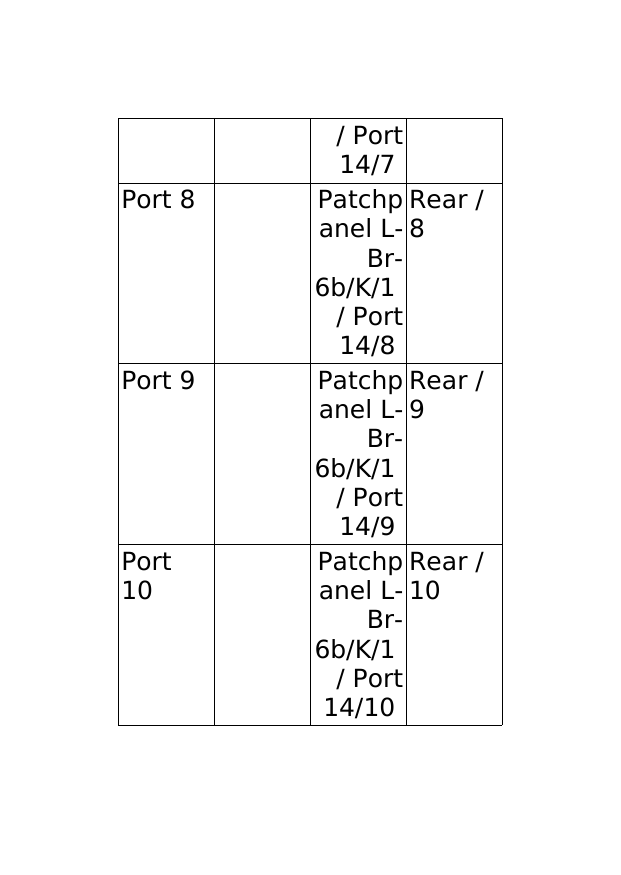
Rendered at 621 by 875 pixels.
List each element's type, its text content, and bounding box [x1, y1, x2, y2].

table_cell Port 8 [119, 184, 214, 363]
table_cell Patchpanel L-Br-6b/K/1 / Port 14/9 [311, 364, 406, 544]
table_cell Patchpanel L-Br-6b/K/1 / Port 14/8 [311, 184, 406, 363]
table_cell Patchpanel L-Br-6b/K/1 / Port 14/10 [311, 545, 406, 725]
table_cell Rear / 10 [407, 545, 502, 725]
table_cell Port 9 [119, 364, 214, 544]
table_cell / Port 14/7 [311, 119, 406, 182]
table_cell [119, 119, 214, 182]
table_cell [215, 184, 310, 363]
table_cell Port 10 [119, 545, 214, 725]
table_cell [407, 119, 502, 182]
table_cell Rear / 9 [407, 364, 502, 544]
table_cell Rear / 8 [407, 184, 502, 363]
table_cell [215, 364, 310, 544]
table_cell [215, 119, 310, 182]
table_cell [215, 545, 310, 725]
